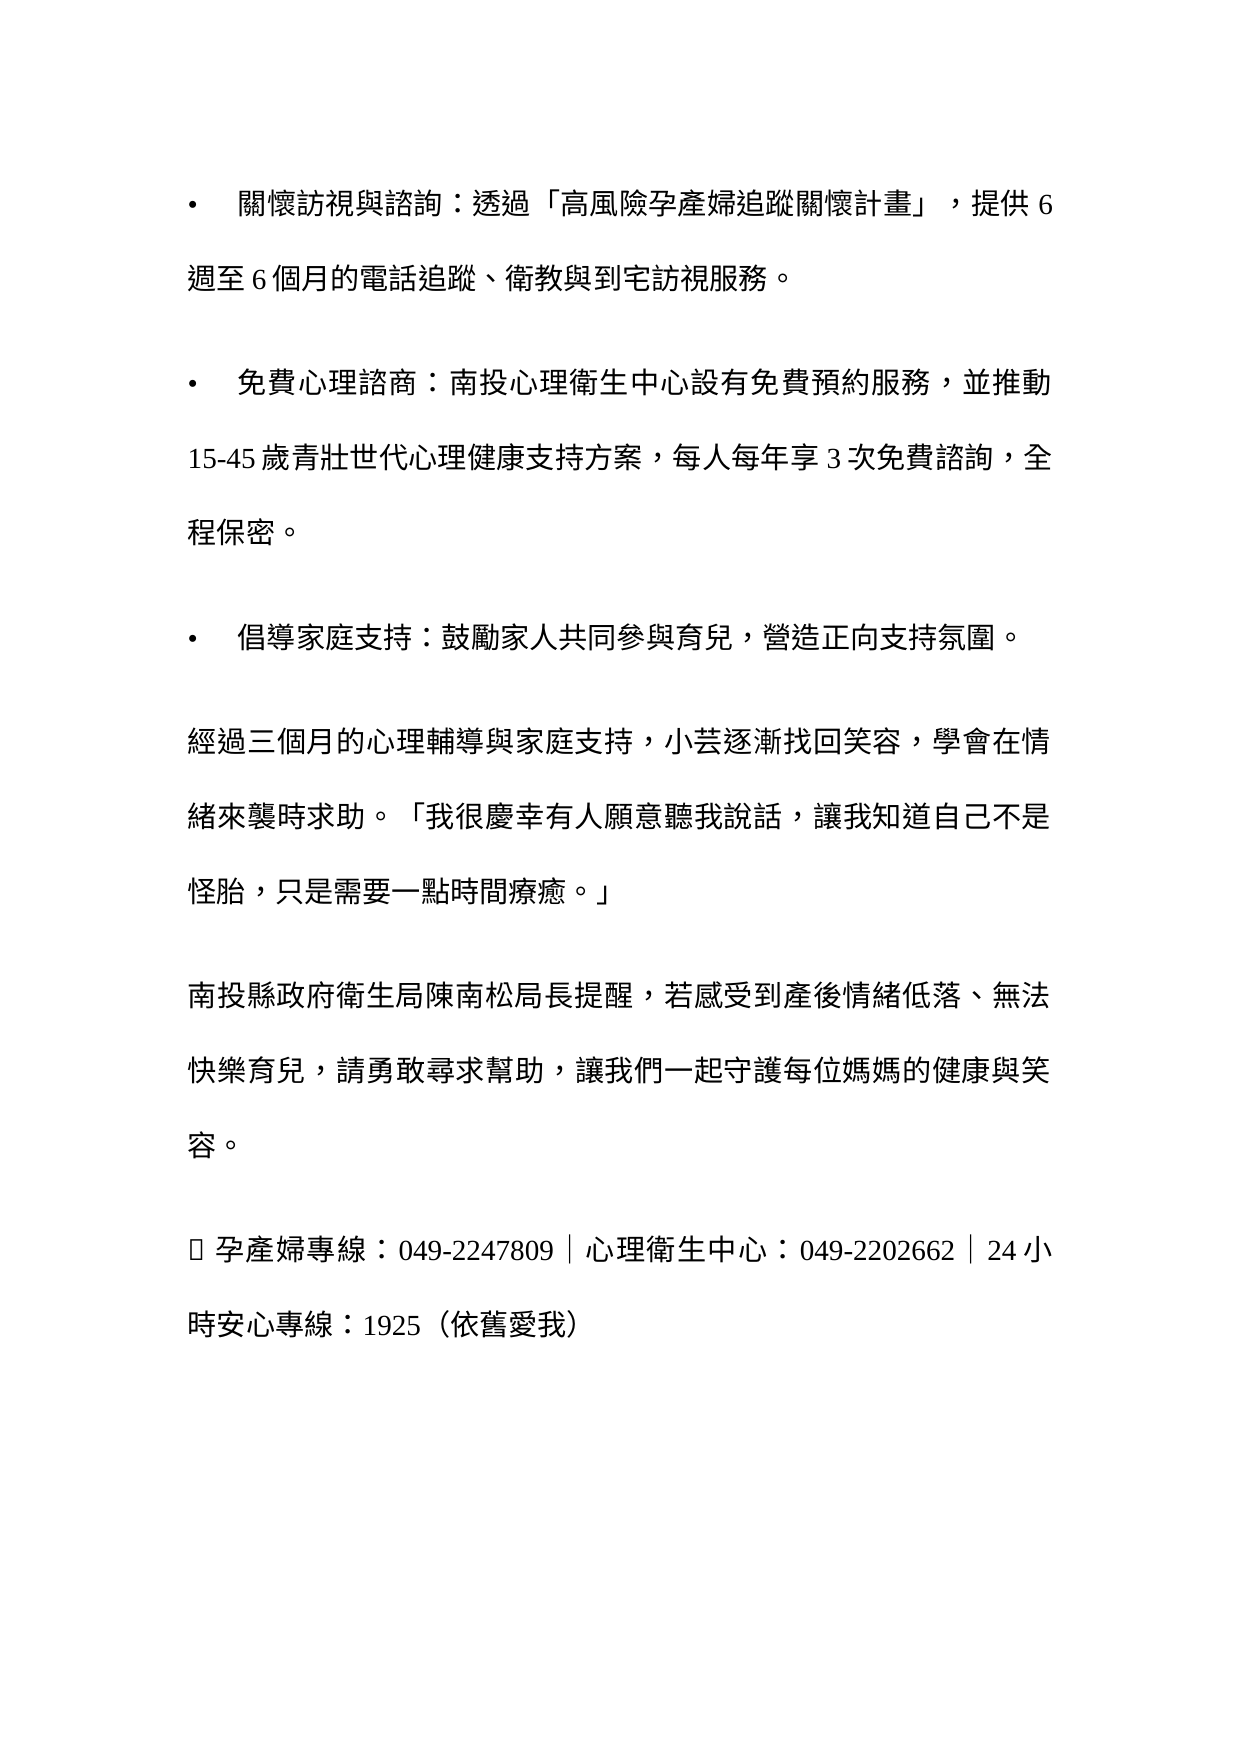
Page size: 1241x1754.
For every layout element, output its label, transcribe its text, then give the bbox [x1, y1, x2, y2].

text 經過三個月的心理輔導與家庭支持，小芸逐漸找回笑容，學會在情緒來襲時求助。「我很慶幸有人願意聽我說話，讓我知道自己不是怪胎，只是需要一點時間療癒。」 [187, 702, 1053, 927]
text • 免費心理諮商：南投心理衛生中心設有免費預約服務，並推動15-45歲青壯世代心理健康支持方案，每人每年享3次免費諮詢，全程保密。 [187, 344, 1053, 569]
text 南投縣政府衛生局陳南松局長提醒，若感受到產後情緒低落、無法快樂育兒，請勇敢尋求幫助，讓我們一起守護每位媽媽的健康與笑容。 [187, 956, 1053, 1181]
text 📞 孕產婦專線：049-2247809｜心理衛生中心：049-2202662｜24小時安心專線：1925（依舊愛我） [187, 1210, 1053, 1360]
text • 關懷訪視與諮詢：透過「高風險孕產婦追蹤關懷計畫」，提供6週至6個月的電話追蹤、衛教與到宅訪視服務。 [187, 164, 1053, 314]
text • 倡導家庭支持：鼓勵家人共同參與育兒，營造正向支持氛圍。 [187, 598, 1053, 673]
